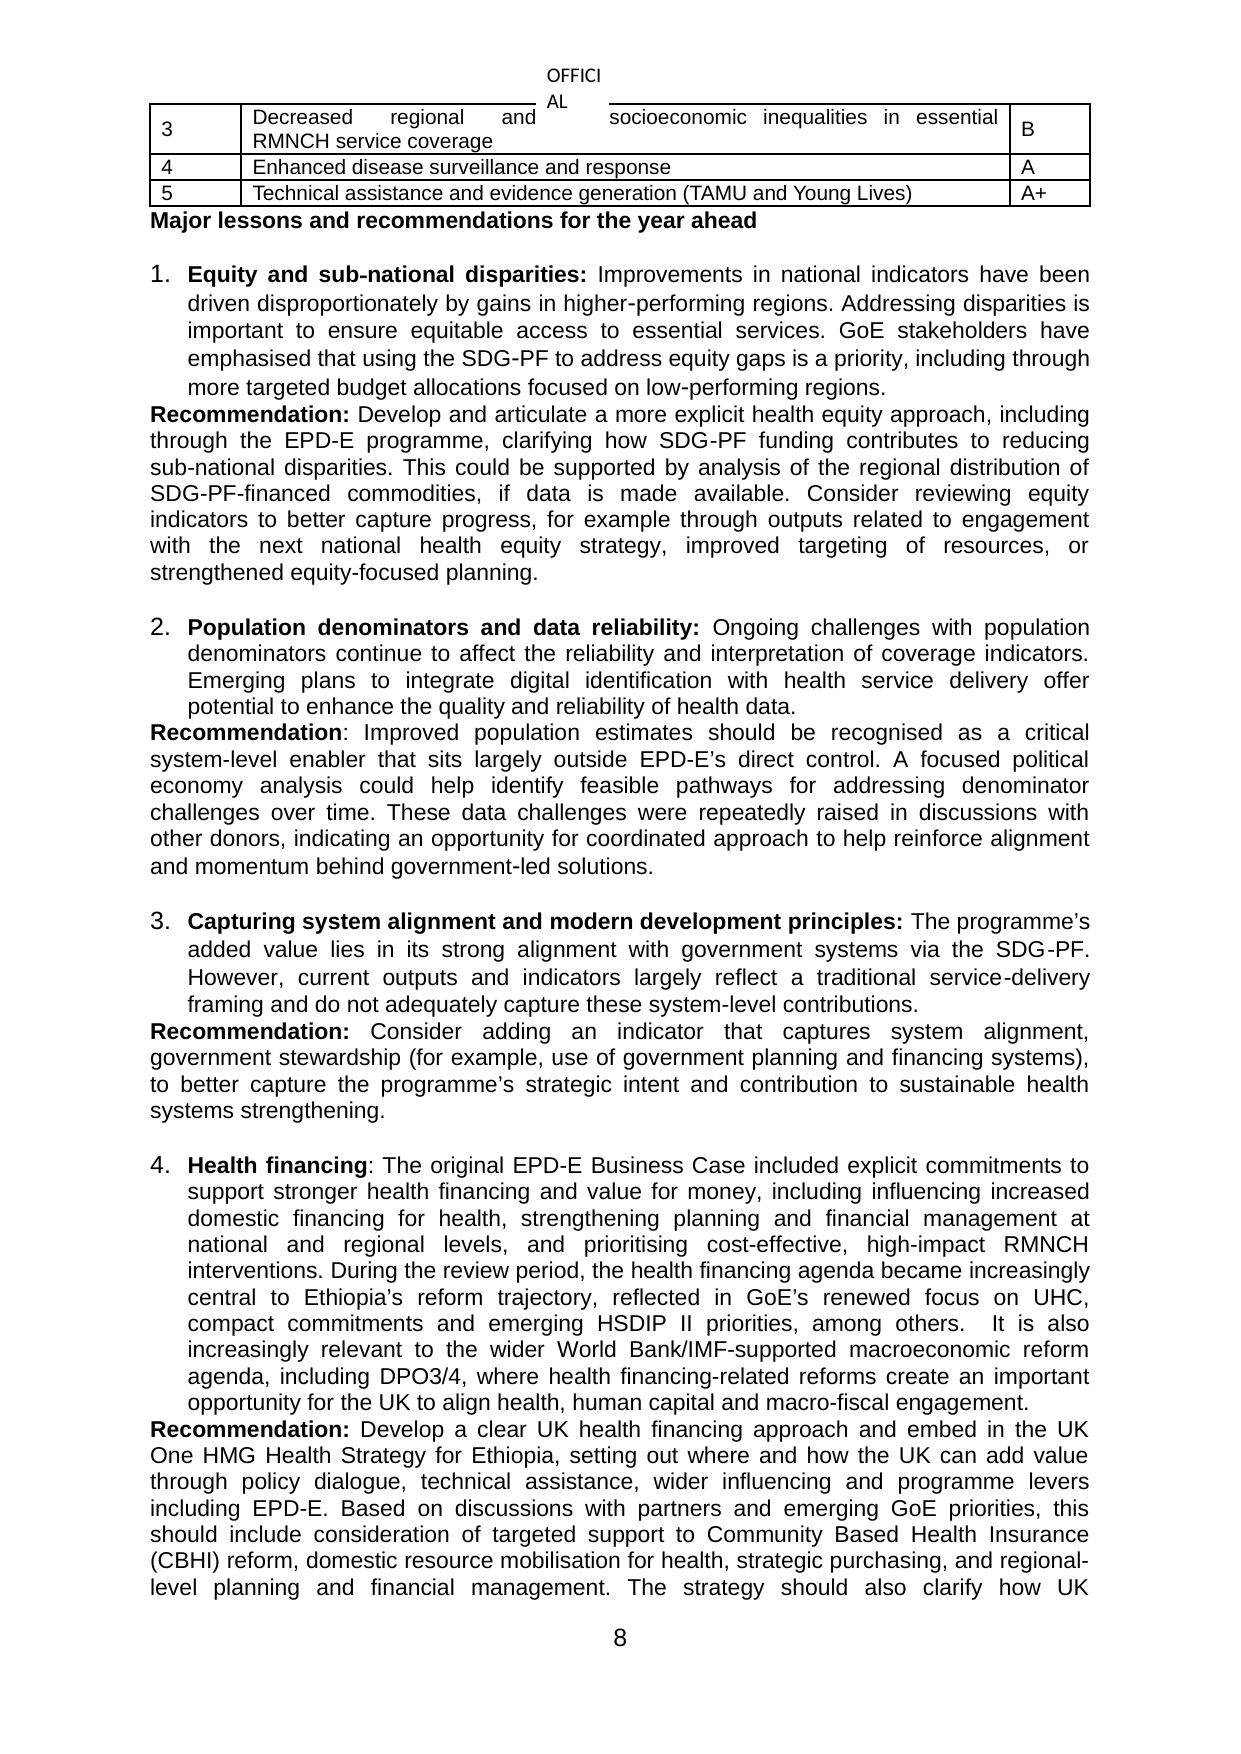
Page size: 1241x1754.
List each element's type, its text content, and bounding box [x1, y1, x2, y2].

list Equity and sub-national disparities: Improvements in national indicators have been driven disproportionately by gains in higher‑performing regions. Addressing disparities is important to ensure equitable access to essential services. GoE stakeholders have emphasised that using the SDG‑PF to address equity gaps is a priority, including through more targeted budget allocations focused on low‑performing regions. [150, 259, 1090, 401]
table_cell B [1011, 105, 1089, 152]
table_cell A+ [1011, 181, 1089, 204]
table_cell Enhanced disease surveillance and response [242, 155, 1009, 178]
list Population denominators and data reliability: Ongoing challenges with population denominators continue to affect the reliability and interpretation of coverage indicators. Emerging plans to integrate digital identification with health service delivery offer potential to enhance the quality and reliability of health data. [150, 612, 1090, 719]
list Health financing: The original EPD-E Business Case included explicit commitments to support stronger health financing and value for money, including influencing increased domestic financing for health, strengthening planning and financial management at national and regional levels, and prioritising cost-effective, high-impact RMNCH interventions. During the review period, the health financing agenda became increasingly central to Ethiopia’s reform trajectory, reflected in GoE’s renewed focus on UHC, compact commitments and emerging HSDIP II priorities, among others. It is also increasingly relevant to the wider World Bank/IMF-supported macroeconomic reform agenda, including DPO3/4, where health financing-related reforms create an important opportunity for the UK to align health, human capital and macro-fiscal engagement. [150, 1149, 1090, 1416]
table_cell Decreased regional and socioeconomic inequalities in essential RMNCH service coverage [242, 105, 1009, 152]
text Recommendation: Develop and articulate a more explicit health equity approach, including through the EPD-E programme, clarifying how SDG‑PF funding contributes to reducing sub‑national disparities. This could be supported by analysis of the regional distribution of SDG‑PF‑financed commodities, if data is made available. Consider reviewing equity indicators to better capture progress, for example through outputs related to engagement with the next national health equity strategy, improved targeting of resources, or strengthened equity‑focused planning. [150, 401, 1090, 585]
text Recommendation: Improved population estimates should be recognised as a critical system-level enabler that sits largely outside EPD-E’s direct control. A focused political economy analysis could help identify feasible pathways for addressing denominator challenges over time. These data challenges were repeatedly raised in discussions with other donors, indicating an opportunity for coordinated approach to help reinforce alignment and momentum behind government‑led solutions. [150, 719, 1090, 880]
table_cell 3 [151, 105, 240, 152]
list Capturing system alignment and modern development principles: The programme’s added value lies in its strong alignment with government systems via the SDG‑PF. However, current outputs and indicators largely reflect a traditional service‑delivery framing and do not adequately capture these system‑level contributions. [150, 906, 1090, 1018]
table_cell Technical assistance and evidence generation (TAMU and Young Lives) [242, 181, 1009, 204]
table_cell 5 [151, 181, 240, 204]
table_cell A [1011, 155, 1089, 178]
text Major lessons and recommendations for the year ahead [150, 207, 1090, 233]
table_cell 4 [151, 155, 240, 178]
text Recommendation: Consider adding an indicator that captures system alignment, government stewardship (for example, use of government planning and financing systems), to better capture the programme’s strategic intent and contribution to sustainable health systems strengthening. [150, 1018, 1090, 1123]
text Recommendation: Develop a clear UK health financing approach and embed in the UK One HMG Health Strategy for Ethiopia, setting out where and how the UK can add value through policy dialogue, technical assistance, wider influencing and programme levers including EPD-E. Based on discussions with partners and emerging GoE priorities, this should include consideration of targeted support to Community Based Health Insurance (CBHI) reform, domestic resource mobilisation for health, strategic purchasing, and regional-level planning and financial management. The strategy should also clarify how UK engagement on health financing links to wider decisions, including the recommended transition of FA to the World Bank and the UK’s wider objectives on human capital and macro-fiscal. [150, 1416, 1090, 1600]
